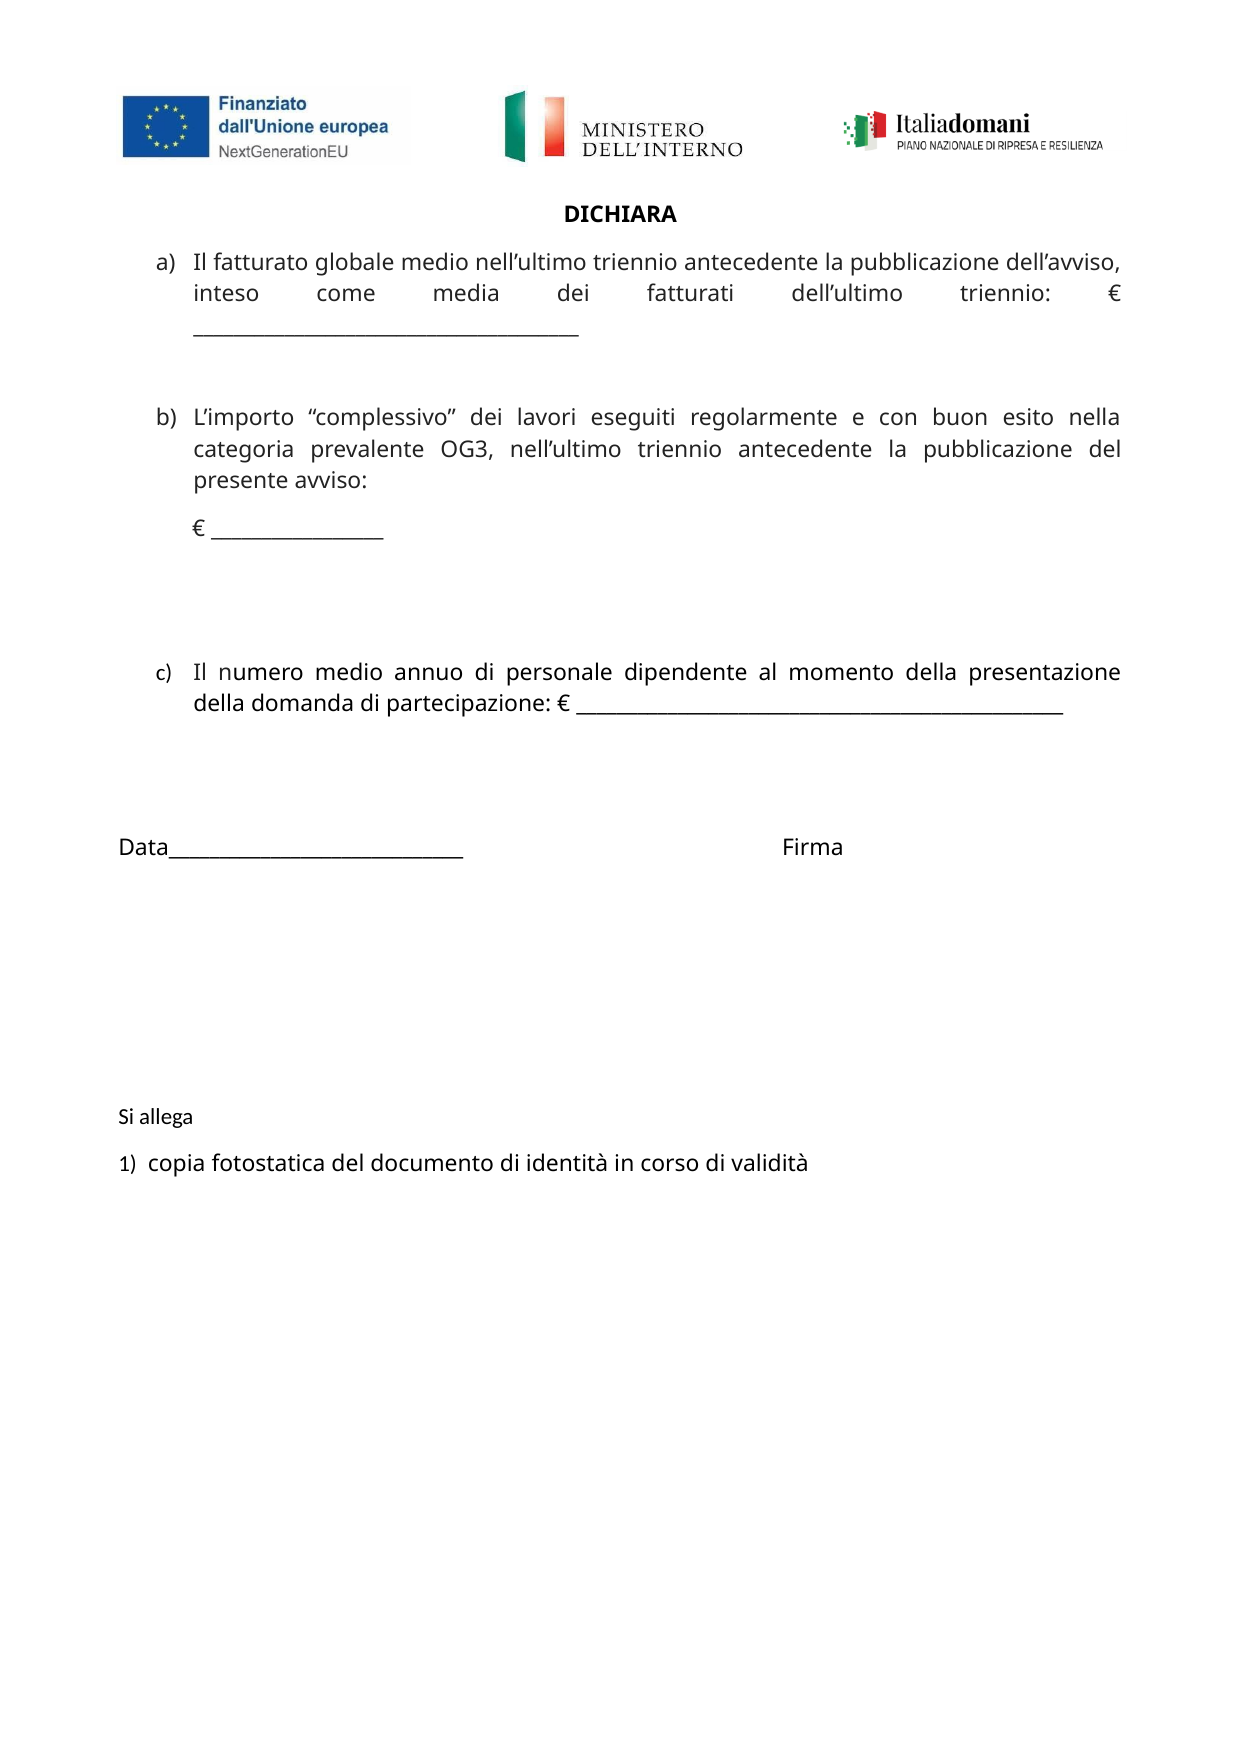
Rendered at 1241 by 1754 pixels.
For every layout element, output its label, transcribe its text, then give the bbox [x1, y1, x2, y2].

list copia fotostatica del documento di identità in corso di validità [118, 1146, 1122, 1178]
text Si allega [118, 1102, 1122, 1130]
list L’importo “complessivo” dei lavori eseguiti regolarmente e con buon esito nella categoria prevalente OG3, nell’ultimo triennio antecedente la pubblicazione del presente avviso: [156, 401, 1122, 495]
text Data_____________________________ Firma [118, 830, 1122, 862]
list Il fatturato globale medio nell’ultimo triennio antecedente la pubblicazione dell’avviso, inteso come media dei fatturati dell’ultimo triennio: € ______________________________________ [156, 246, 1122, 340]
list Il numero medio annuo di personale dipendente al momento della presentazione della domanda di partecipazione: € ________________________________________________ [156, 655, 1122, 718]
text € _________________ [118, 512, 1122, 543]
text DICHIARA [118, 198, 1122, 229]
